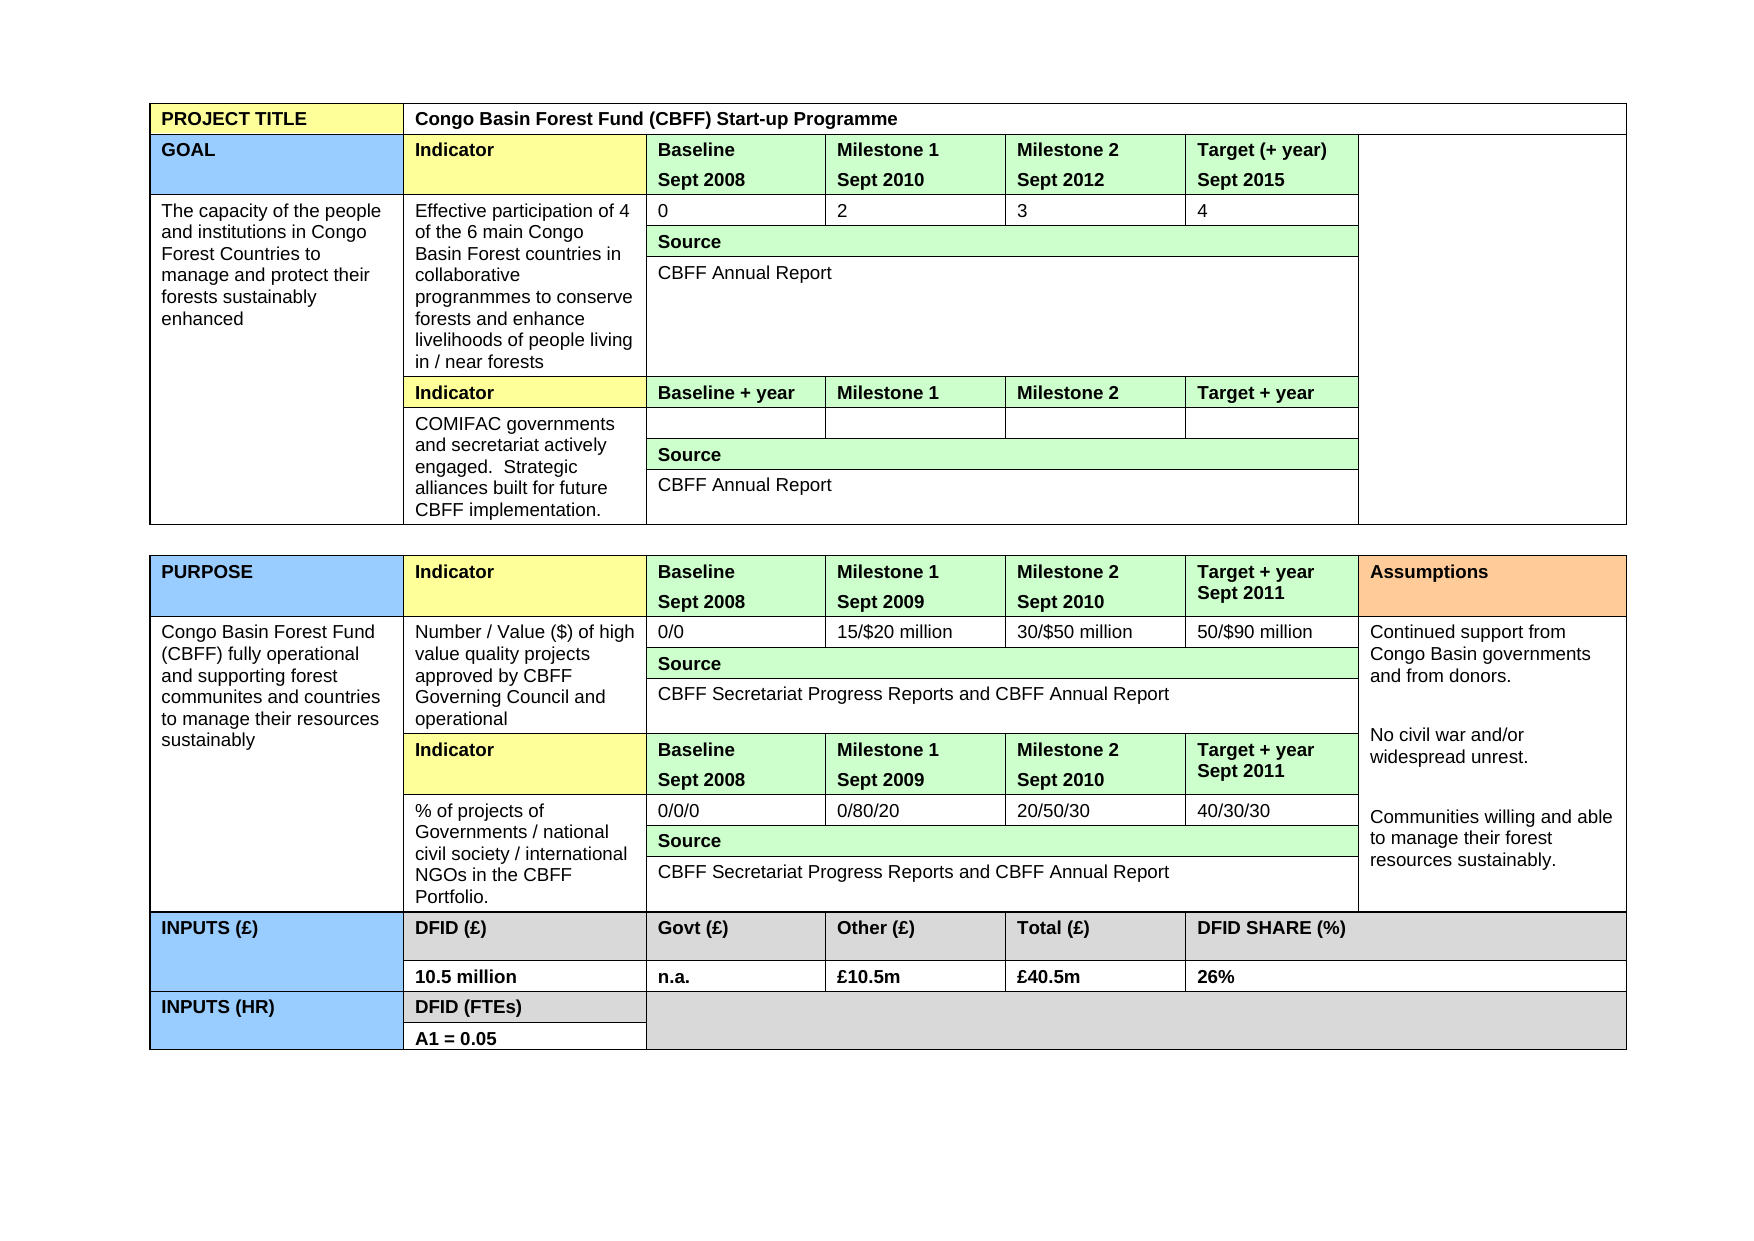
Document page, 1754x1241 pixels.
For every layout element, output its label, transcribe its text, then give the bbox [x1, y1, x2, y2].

table_cell INPUTS (HR) [151, 992, 403, 1049]
table_cell Milestone 2 [1006, 377, 1185, 407]
table_cell 26% [1186, 961, 1626, 991]
table_cell 0/0 [647, 617, 825, 647]
table_cell INPUTS (£) [151, 913, 403, 991]
table_cell Govt (£) [647, 913, 825, 960]
table_cell Indicator [404, 377, 646, 407]
table_cell GOAL [151, 135, 403, 194]
table_cell 30/$50 million [1006, 617, 1185, 647]
table_cell CBFF Secretariat Progress Reports and CBFF Annual Report [647, 679, 1358, 733]
table_cell CBFF Annual Report [647, 470, 1358, 524]
table_cell Baseline Sept 2008 [647, 556, 825, 616]
table_cell Milestone 2 Sept 2012 [1006, 135, 1185, 194]
table_cell CBFF Annual Report [647, 257, 1358, 376]
table_cell Total (£) [1006, 913, 1185, 960]
table_cell Milestone 1 Sept 2009 [826, 734, 1005, 794]
table_cell [1186, 408, 1358, 438]
table_cell [150, 525, 1626, 555]
table_cell 0/80/20 [826, 795, 1005, 825]
table_cell Target + year [1186, 377, 1358, 407]
table_cell Number / Value ($) of high value quality projects approved by CBFF Governing Council and operational [404, 617, 646, 733]
table_cell Assumptions [1359, 556, 1626, 616]
table_cell [647, 992, 1626, 1049]
table_cell A1 = 0.05 [404, 1023, 646, 1049]
table_cell [1006, 408, 1185, 438]
table_cell Milestone 1 Sept 2010 [826, 135, 1005, 194]
table_cell 2 [826, 195, 1005, 225]
table_cell DFID (£) [404, 913, 646, 960]
table_cell Baseline Sept 2008 [647, 734, 825, 794]
table_cell Continued support from Congo Basin governments and from donors. No civil war and/or widespread unrest. Communities willing and able to manage their forest resources sustainably. [1359, 617, 1626, 911]
table_cell Indicator [404, 135, 646, 194]
table_cell 10.5 million [404, 961, 646, 991]
table_cell Congo Basin Forest Fund (CBFF) fully operational and supporting forest communites and countries to manage their resources sustainably [151, 617, 403, 911]
table_cell Milestone 2 Sept 2010 [1006, 556, 1185, 616]
table_cell 50/$90 million [1186, 617, 1358, 647]
table_cell Source [647, 826, 1358, 856]
table_cell 20/50/30 [1006, 795, 1185, 825]
table_cell 3 [1006, 195, 1185, 225]
table_cell n.a. [647, 961, 825, 991]
table_cell Target + year Sept 2011 [1186, 734, 1358, 794]
table_cell Milestone 1 [826, 377, 1005, 407]
table_cell Baseline + year [647, 377, 825, 407]
table_cell Target (+ year) Sept 2015 [1186, 135, 1358, 194]
table_cell Baseline Sept 2008 [647, 135, 825, 194]
table_cell Indicator [404, 734, 646, 794]
table_cell £40.5m [1006, 961, 1185, 991]
table_cell Effective participation of 4 of the 6 main Congo Basin Forest countries in collaborative progranmmes to conserve forests and enhance livelihoods of people living in / near forests [404, 195, 646, 376]
table_cell 0/0/0 [647, 795, 825, 825]
table_cell [826, 408, 1005, 438]
table_cell 15/$20 million [826, 617, 1005, 647]
table_cell £10.5m [826, 961, 1005, 991]
table_cell [647, 408, 825, 438]
table_cell COMIFAC governments and secretariat actively engaged. Strategic alliances built for future CBFF implementation. [404, 408, 646, 524]
table_cell Indicator [404, 556, 646, 616]
table_cell PURPOSE [151, 556, 403, 616]
table_cell 0 [647, 195, 825, 225]
table_cell DFID (FTEs) [404, 992, 646, 1022]
table_cell Milestone 2 Sept 2010 [1006, 734, 1185, 794]
table_cell Milestone 1 Sept 2009 [826, 556, 1005, 616]
table_header Congo Basin Forest Fund (CBFF) Start-up Programme [404, 104, 1626, 133]
table_cell Source [647, 439, 1358, 469]
table_cell DFID SHARE (%) [1186, 913, 1626, 960]
table_cell The capacity of the people and institutions in Congo Forest Countries to manage and protect their forests sustainably enhanced [151, 195, 403, 524]
table_header PROJECT TITLE [151, 104, 403, 133]
table_cell % of projects of Governments / national civil society / international NGOs in the CBFF Portfolio. [404, 795, 646, 911]
table_cell Target + year Sept 2011 [1186, 556, 1358, 616]
table_cell Other (£) [826, 913, 1005, 960]
table_cell 4 [1186, 195, 1358, 225]
table_cell CBFF Secretariat Progress Reports and CBFF Annual Report [647, 857, 1358, 911]
table_cell Source [647, 648, 1358, 678]
table_cell 40/30/30 [1186, 795, 1358, 825]
table_cell Source [647, 226, 1358, 256]
table_cell [1359, 135, 1626, 524]
